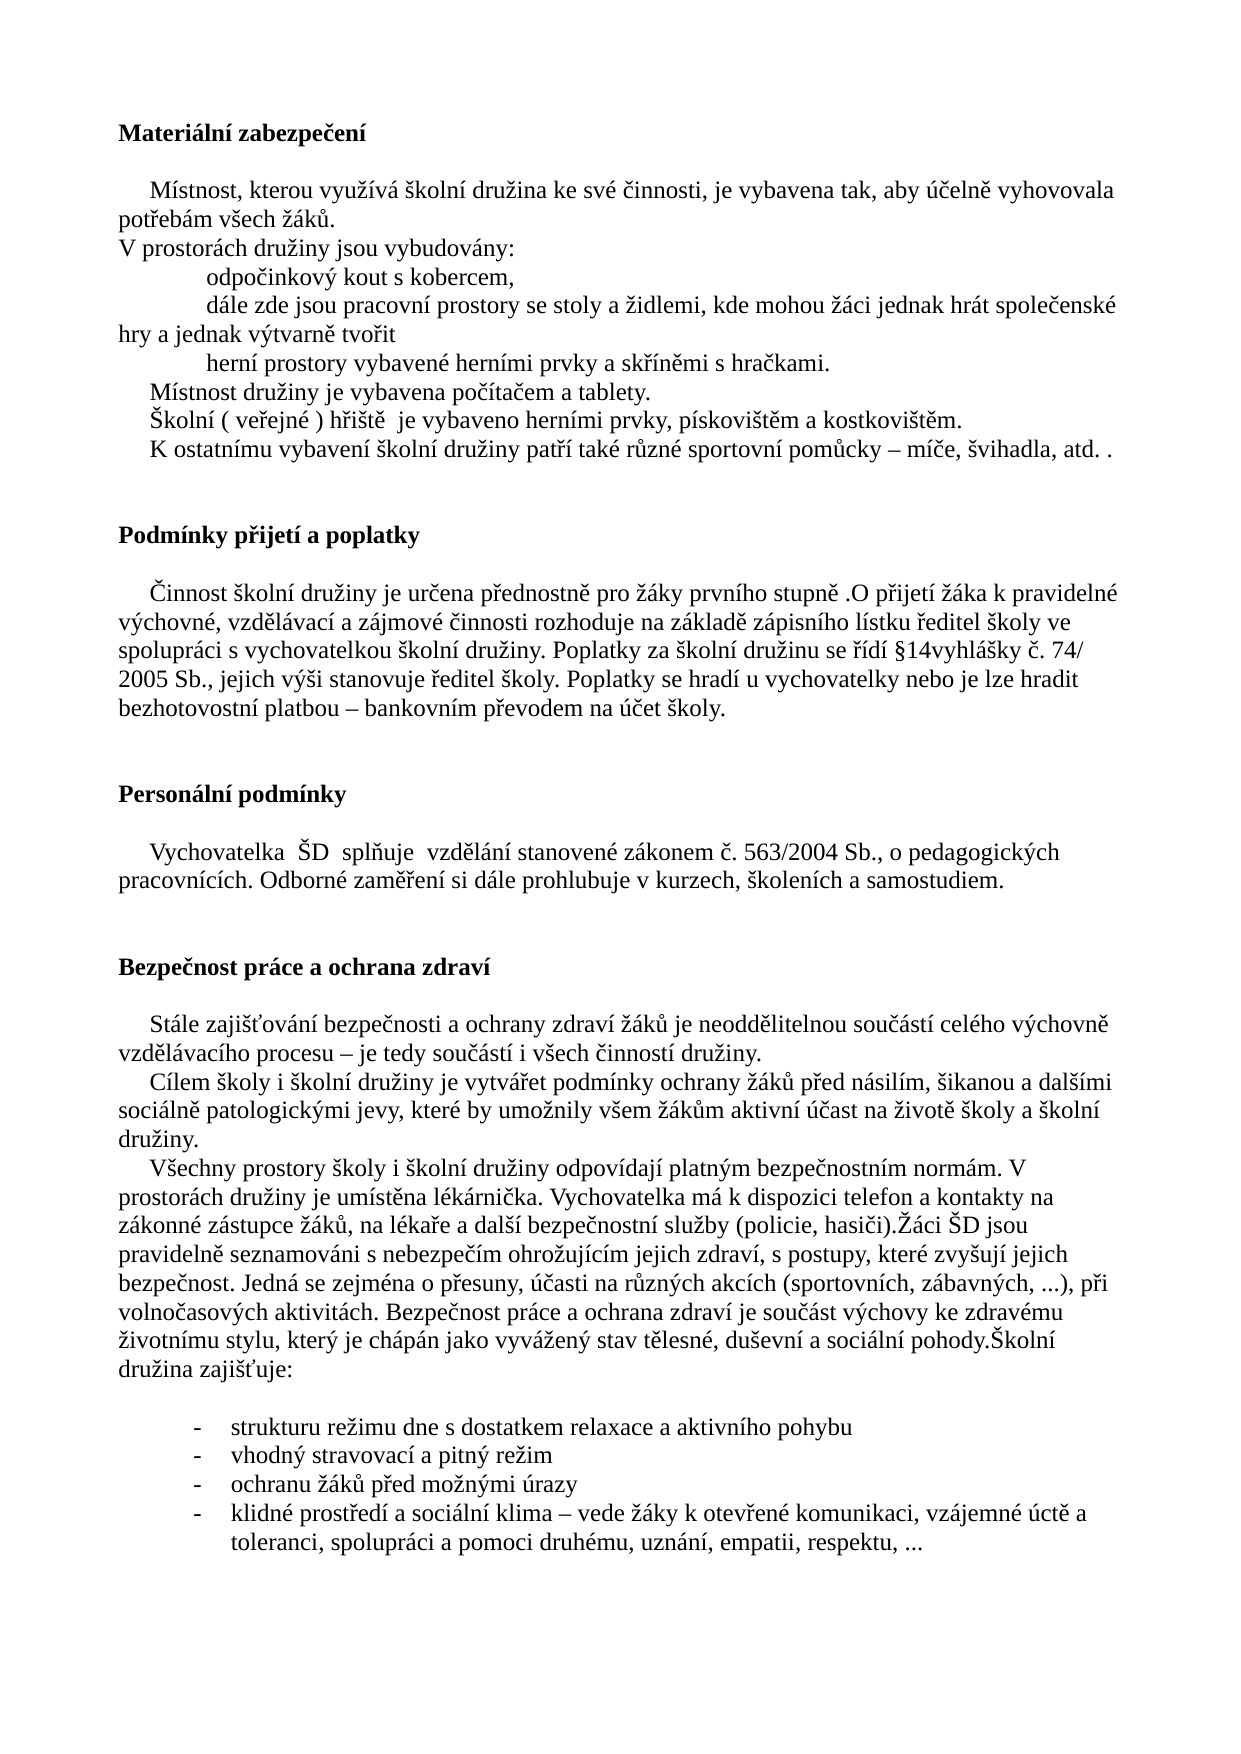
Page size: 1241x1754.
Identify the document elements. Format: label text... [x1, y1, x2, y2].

text Vychovatelka ŠD splňuje vzdělání stanovené zákonem č. 563/2004 Sb., o pedagogických pracovnících. Odborné zaměření si dále prohlubuje v kurzech, školeních a samostudiem. [118, 837, 1122, 894]
text Místnost družiny je vybavena počítačem a tablety. [118, 377, 1122, 406]
text Materiální zabezpečení [118, 118, 1122, 147]
text Cílem školy i školní družiny je vytvářet podmínky ochrany žáků před násilím, šikanou a dalšími sociálně patologickými jevy, které by umožnily všem žákům aktivní účast na životě školy a školní družiny. [118, 1067, 1122, 1153]
list strukturu režimu dne s dostatkem relaxace a aktivního pohybu [193, 1412, 1122, 1441]
list ochranu žáků před možnými úrazy [193, 1469, 1122, 1498]
text  dále zde jsou pracovní prostory se stoly a židlemi, kde mohou žáci jednak hrát společenské hry a jednak výtvarně tvořit [118, 291, 1122, 348]
text  herní prostory vybavené herními prvky a skříněmi s hračkami. [118, 348, 1122, 377]
text  odpočinkový kout s kobercem, [118, 262, 1122, 291]
text Podmínky přijetí a poplatky [118, 521, 1122, 549]
text Školní ( veřejné ) hřiště je vybaveno herními prvky, pískovištěm a kostkovištěm. [118, 406, 1122, 434]
list vhodný stravovací a pitný režim [193, 1441, 1122, 1469]
text Bezpečnost práce a ochrana zdraví [118, 952, 1122, 981]
text Všechny prostory školy i školní družiny odpovídají platným bezpečnostním normám. V prostorách družiny je umístěna lékárnička. Vychovatelka má k dispozici telefon a kontakty na zákonné zástupce žáků, na lékaře a další bezpečnostní služby (policie, hasiči).Žáci ŠD jsou pravidelně seznamováni s nebezpečím ohrožujícím jejich zdraví, s postupy, které zvyšují jejich bezpečnost. Jedná se zejména o přesuny, účasti na různých akcích (sportovních, zábavných, ...), při volnočasových aktivitách. Bezpečnost práce a ochrana zdraví je součást výchovy ke zdravému životnímu stylu, který je chápán jako vyvážený stav tělesné, duševní a sociální pohody.Školní družina zajišťuje: [118, 1153, 1122, 1383]
text Personální podmínky [118, 779, 1122, 808]
list klidné prostředí a sociální klima – vede žáky k otevřené komunikaci, vzájemné úctě a toleranci, spolupráci a pomoci druhému, uznání, empatii, respektu, ... [193, 1498, 1122, 1556]
text V prostorách družiny jsou vybudovány: [118, 233, 1122, 262]
text Činnost školní družiny je určena přednostně pro žáky prvního stupně .O přijetí žáka k pravidelné výchovné, vzdělávací a zájmové činnosti rozhoduje na základě zápisního lístku ředitel školy ve spolupráci s vychovatelkou školní družiny. Poplatky za školní družinu se řídí §14vyhlášky č. 74/ 2005 Sb., jejich výši stanovuje ředitel školy. Poplatky se hradí u vychovatelky nebo je lze hradit bezhotovostní platbou – bankovním převodem na účet školy. [118, 578, 1122, 722]
text Stále zajišťování bezpečnosti a ochrany zdraví žáků je neoddělitelnou součástí celého výchovně vzdělávacího procesu – je tedy součástí i všech činností družiny. [118, 1009, 1122, 1067]
text Místnost, kterou využívá školní družina ke své činnosti, je vybavena tak, aby účelně vyhovovala potřebám všech žáků. [118, 176, 1122, 233]
text K ostatnímu vybavení školní družiny patří také různé sportovní pomůcky – míče, švihadla, atd. . [118, 434, 1122, 463]
